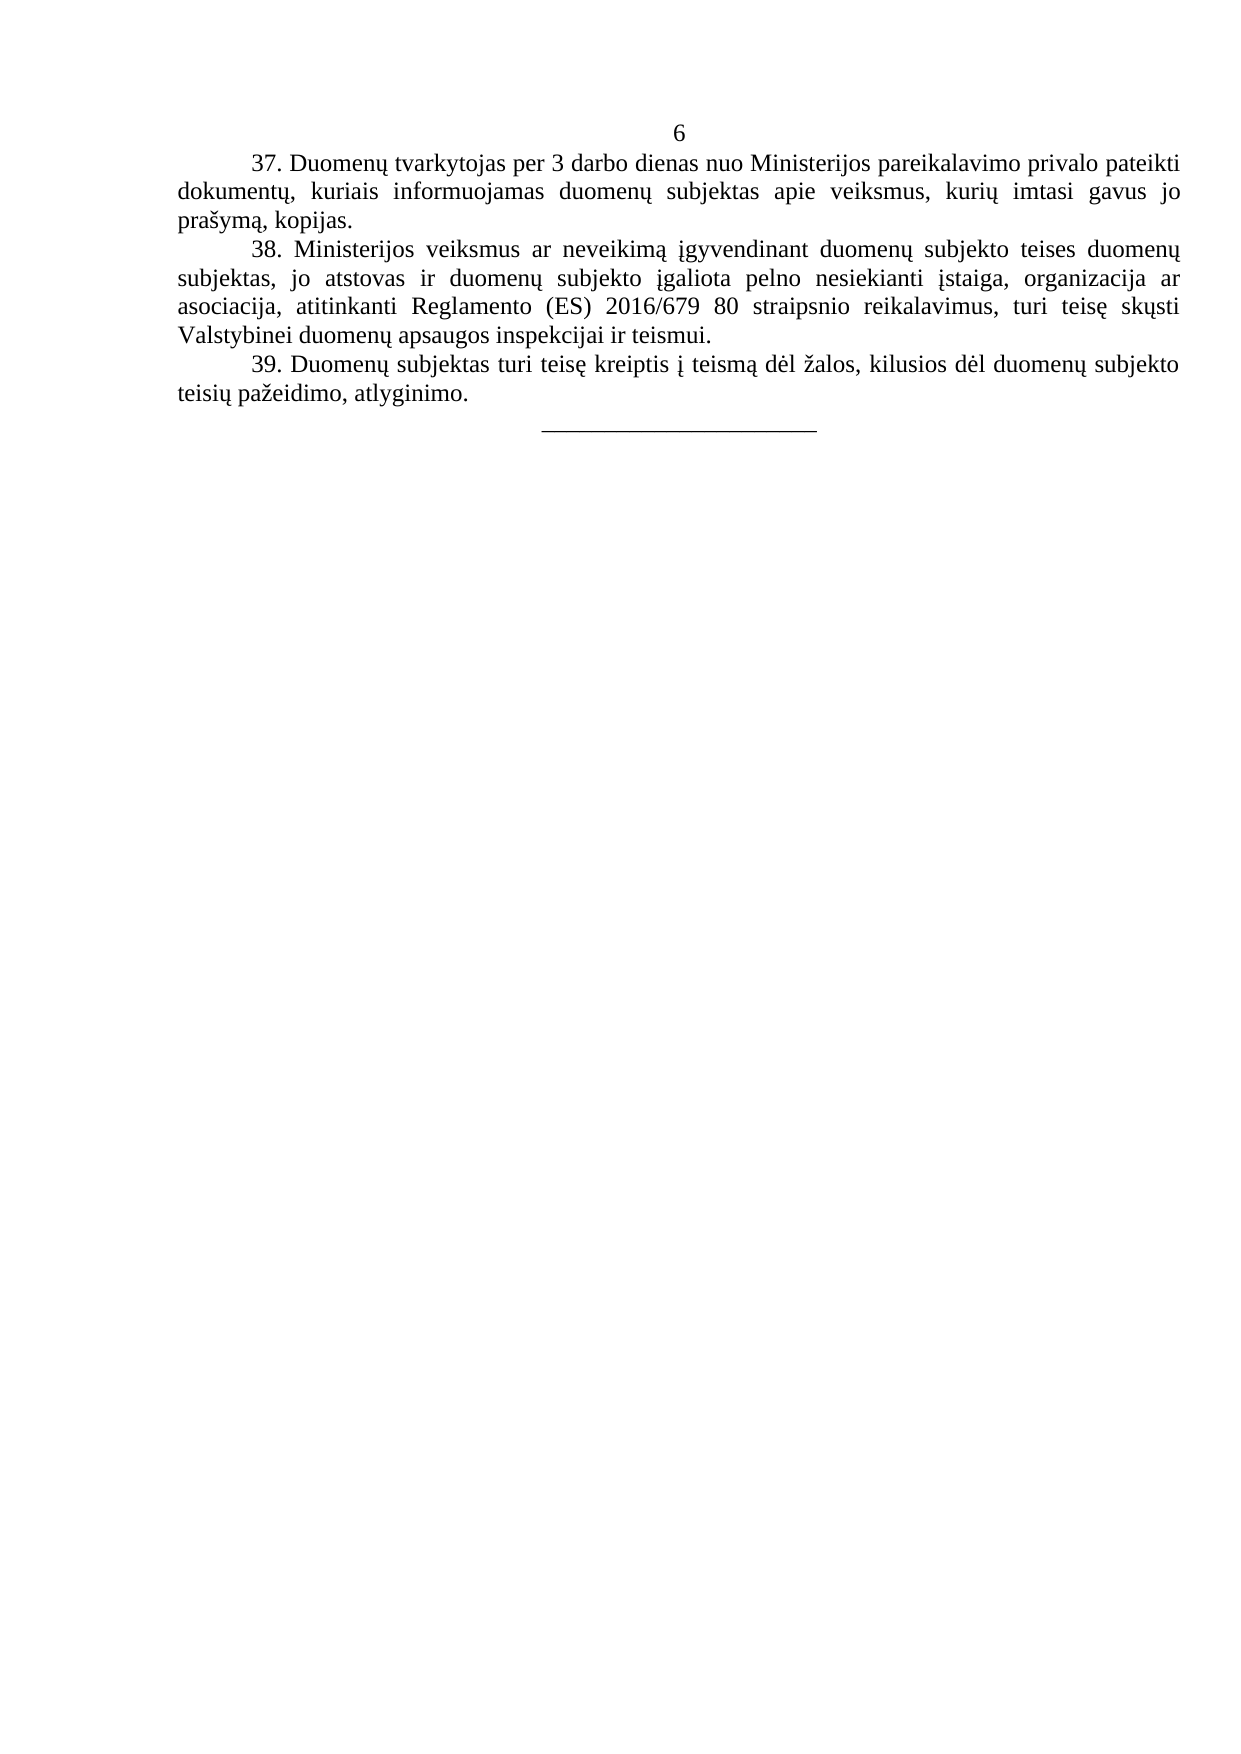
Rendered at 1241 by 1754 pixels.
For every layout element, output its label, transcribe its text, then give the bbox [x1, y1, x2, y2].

text 37. Duomenų tvarkytojas per 3 darbo dienas nuo Ministerijos pareikalavimo privalo pateikti dokumentų, kuriais informuojamas duomenų subjektas apie veiksmus, kurių imtasi gavus jo prašymą, kopijas. [177, 148, 1181, 234]
text 39. Duomenų subjektas turi teisę kreiptis į teismą dėl žalos, kilusios dėl duomenų subjekto teisių pažeidimo, atlyginimo. [177, 349, 1181, 406]
text ______________________ [177, 406, 1181, 435]
text 38. Ministerijos veiksmus ar neveikimą įgyvendinant duomenų subjekto teises duomenų subjektas, jo atstovas ir duomenų subjekto įgaliota pelno nesiekianti įstaiga, organizacija ar asociacija, atitinkanti Reglamento (ES) 2016/679 80 straipsnio reikalavimus, turi teisę skųsti Valstybinei duomenų apsaugos inspekcijai ir teismui. [177, 234, 1181, 349]
